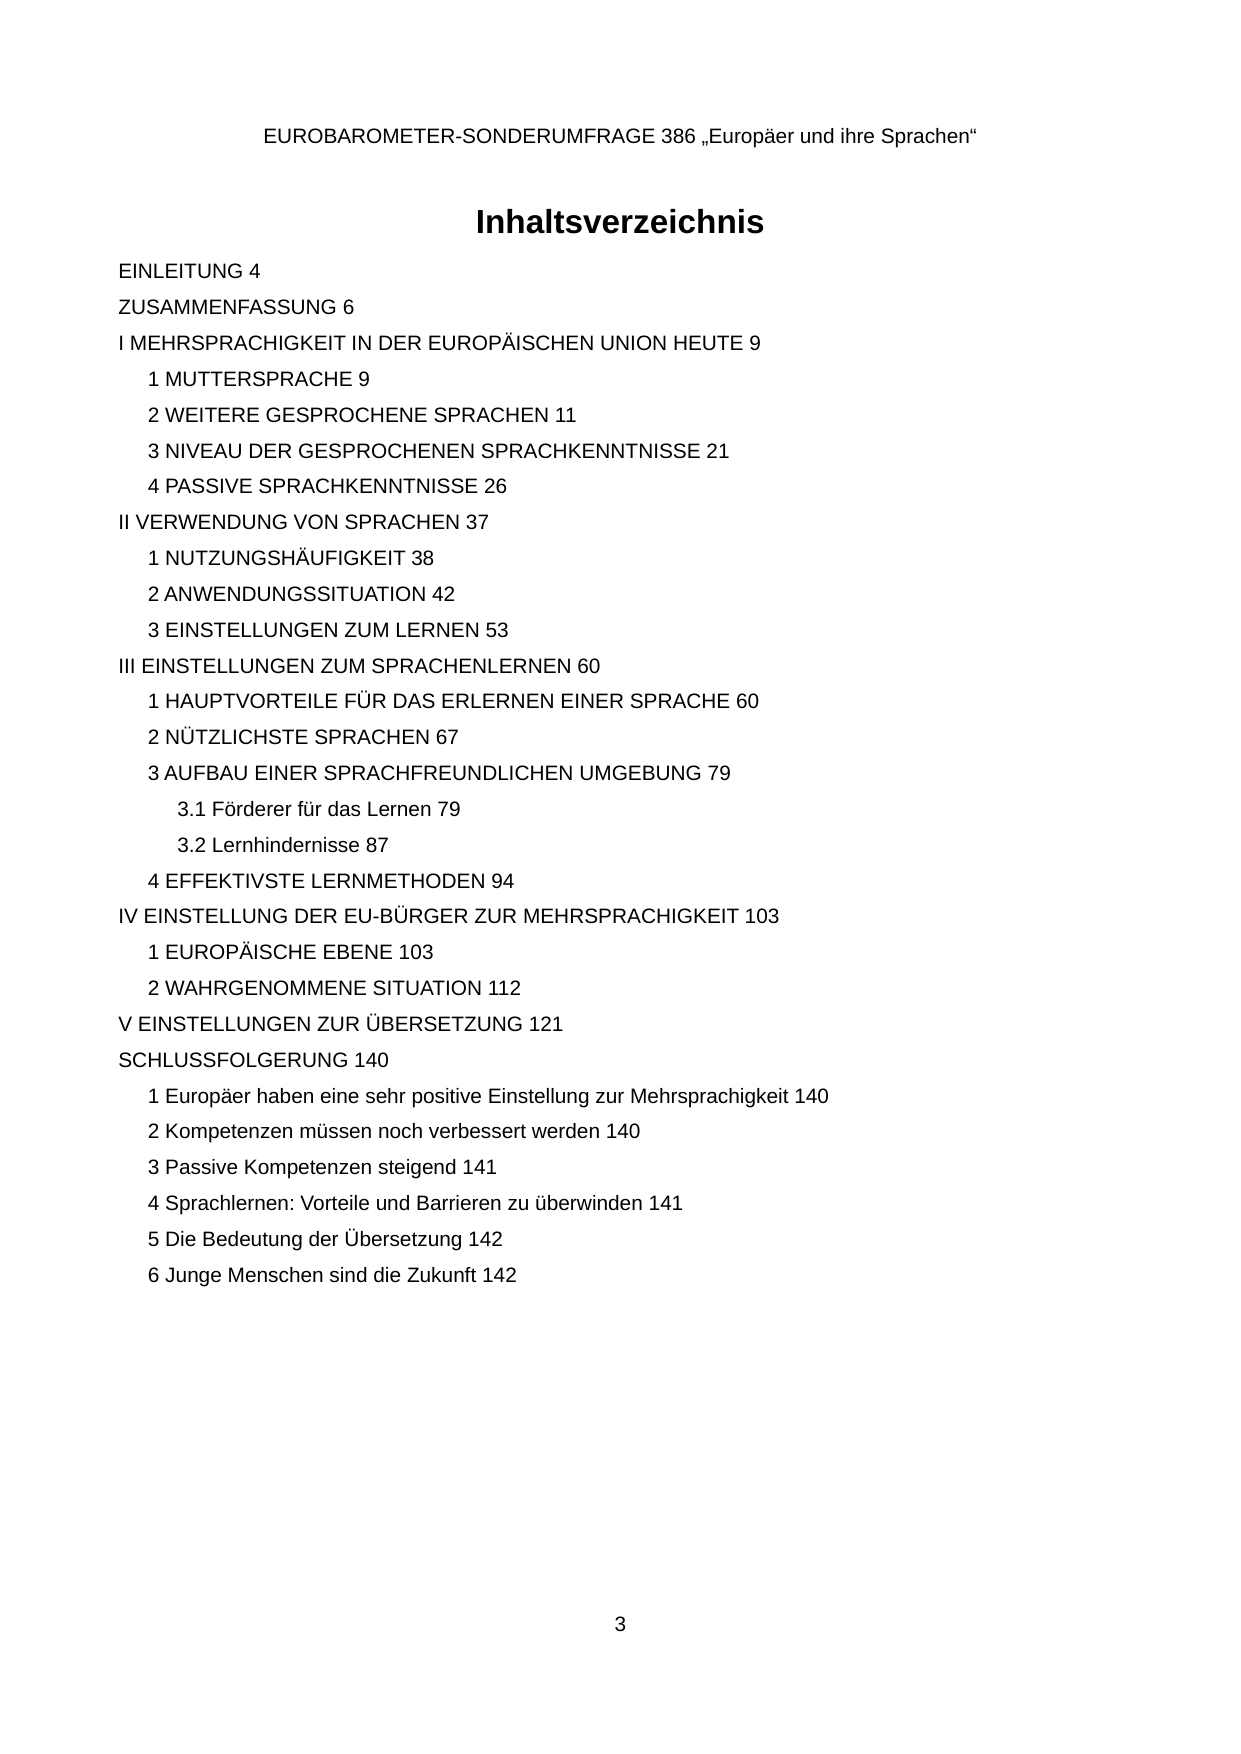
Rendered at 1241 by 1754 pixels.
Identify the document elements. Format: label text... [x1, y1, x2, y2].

text 3 NIVEAU DER GESPROCHENEN SPRACHKENNTNISSE 21 [148, 438, 1122, 462]
text SCHLUSSFOLGERUNG 140 [118, 1048, 1122, 1072]
text 5 Die Bedeutung der Übersetzung 142 [148, 1227, 1122, 1251]
text ZUSAMMENFASSUNG 6 [118, 295, 1122, 319]
text 3 EINSTELLUNGEN ZUM LERNEN 53 [148, 618, 1122, 642]
text 3.2 Lernhindernisse 87 [177, 833, 1122, 857]
text EINLEITUNG 4 [118, 259, 1122, 283]
text 3.1 Förderer für das Lernen 79 [177, 797, 1122, 821]
text 2 WEITERE GESPROCHENE SPRACHEN 11 [148, 403, 1122, 427]
text 2 Kompetenzen müssen noch verbessert werden 140 [148, 1119, 1122, 1143]
text V EINSTELLUNGEN ZUR ÜBERSETZUNG 121 [118, 1012, 1122, 1036]
text 2 ANWENDUNGSSITUATION 42 [148, 582, 1122, 606]
text 3 AUFBAU EINER SPRACHFREUNDLICHEN UMGEBUNG 79 [148, 761, 1122, 785]
text 1 MUTTERSPRACHE 9 [148, 367, 1122, 391]
text I MEHRSPRACHIGKEIT IN DER EUROPÄISCHEN UNION HEUTE 9 [118, 331, 1122, 355]
text 1 HAUPTVORTEILE FÜR DAS ERLERNEN EINER SPRACHE 60 [148, 689, 1122, 713]
text 4 EFFEKTIVSTE LERNMETHODEN 94 [148, 868, 1122, 892]
text III EINSTELLUNGEN ZUM SPRACHENLERNEN 60 [118, 653, 1122, 677]
text 1 NUTZUNGSHÄUFIGKEIT 38 [148, 546, 1122, 570]
text 2 NÜTZLICHSTE SPRACHEN 67 [148, 725, 1122, 749]
text 4 PASSIVE SPRACHKENNTNISSE 26 [148, 474, 1122, 498]
text II VERWENDUNG VON SPRACHEN 37 [118, 510, 1122, 534]
text 4 Sprachlernen: Vorteile und Barrieren zu überwinden 141 [148, 1191, 1122, 1215]
text 3 Passive Kompetenzen steigend 141 [148, 1155, 1122, 1179]
text 2 WAHRGENOMMENE SITUATION 112 [148, 976, 1122, 1000]
subtitle Inhaltsverzeichnis [118, 202, 1122, 241]
text 6 Junge Menschen sind die Zukunft 142 [148, 1263, 1122, 1287]
text IV EINSTELLUNG DER EU-BÜRGER ZUR MEHRSPRACHIGKEIT 103 [118, 904, 1122, 928]
text 1 EUROPÄISCHE EBENE 103 [148, 940, 1122, 964]
text 1 Europäer haben eine sehr positive Einstellung zur Mehrsprachigkeit 140 [148, 1083, 1122, 1107]
